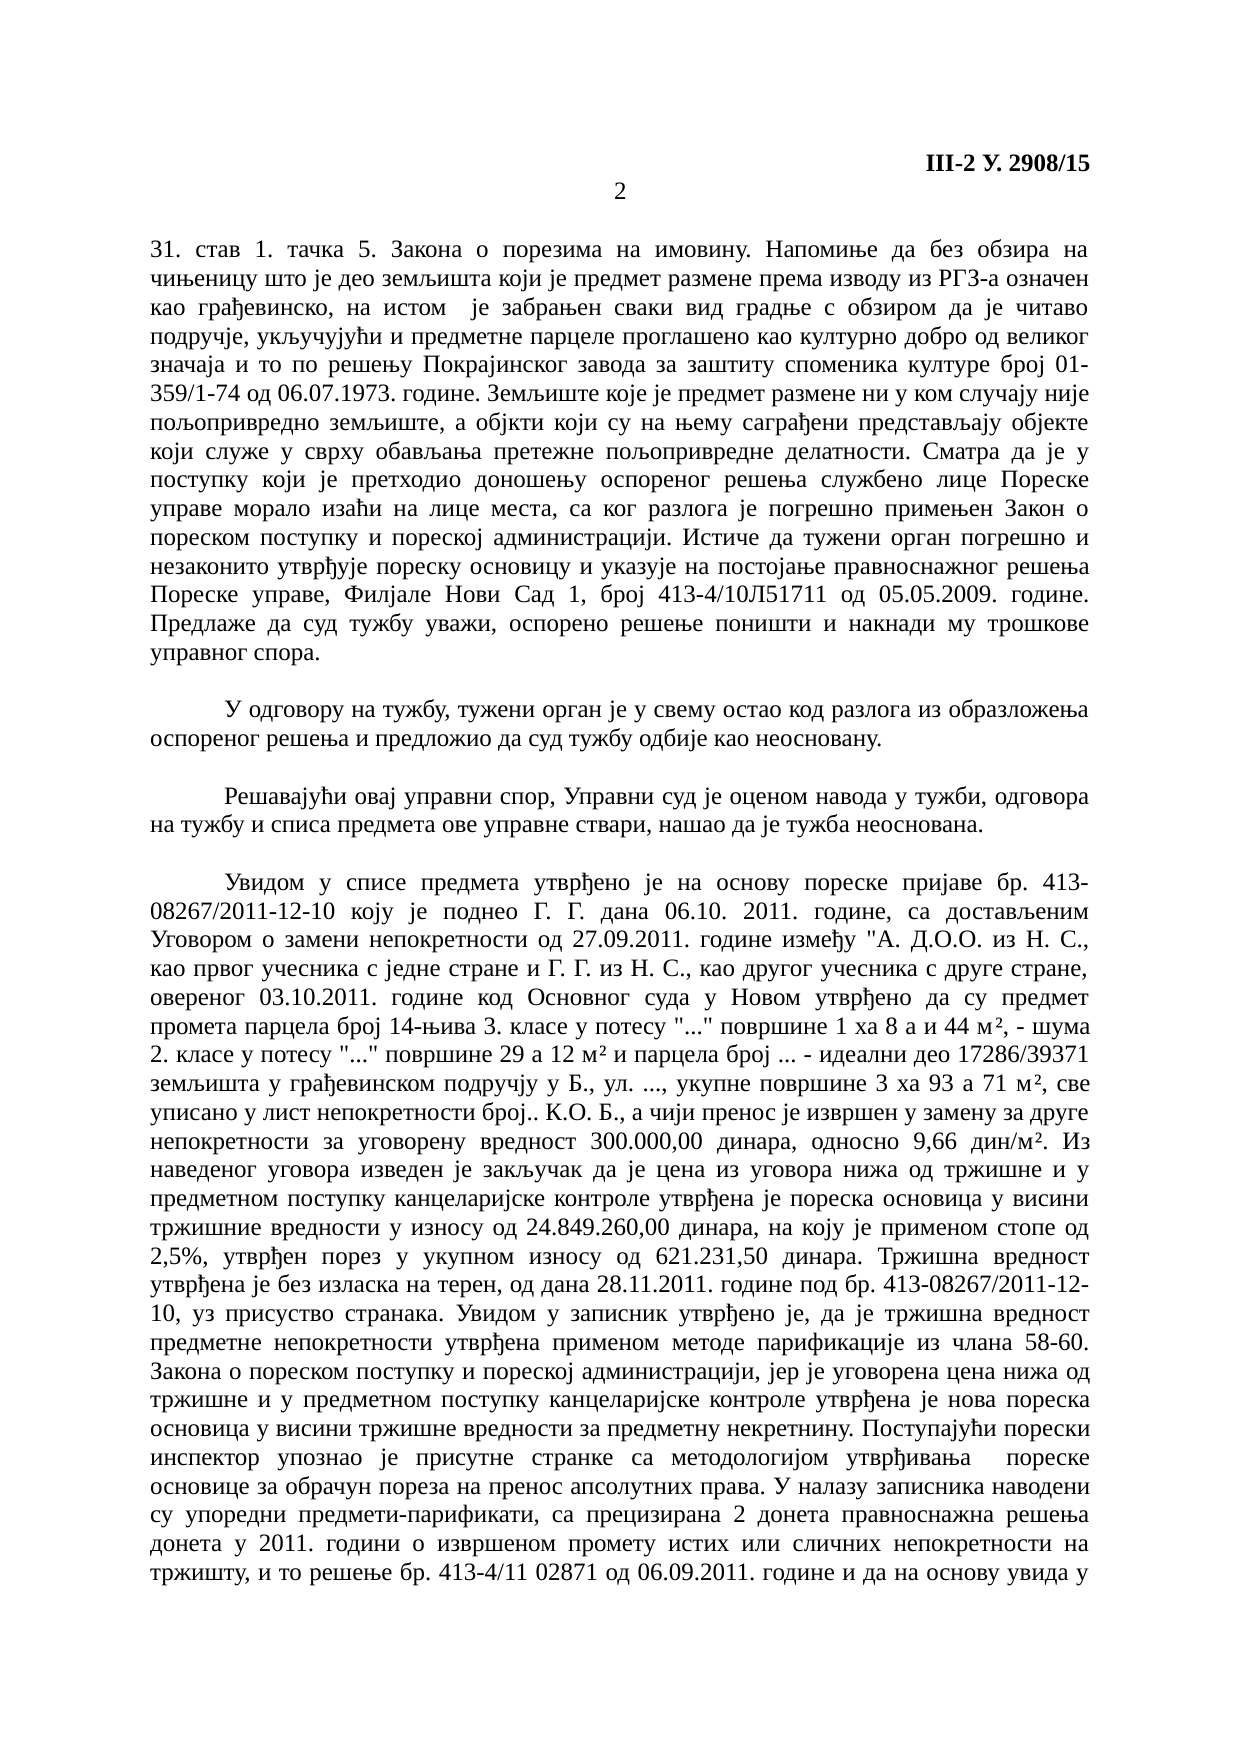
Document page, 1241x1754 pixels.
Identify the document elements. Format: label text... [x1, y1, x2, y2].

text Увидом у списе предмета утврђено је на основу пореске пријаве бр. 413-08267/2011-12-10 коју је поднео Г. Г. дана 06.10. 2011. године, са достављеним Уговором о замени непокретности од 27.09.2011. године између "А. Д.О.О. из Н. С., као првог учесника с једне стране и Г. Г. из Н. С., као другог учесника с друге стране, овереног 03.10.2011. године код Основног суда у Новом утврђено да су предмет промета парцела број 14-њива 3. класе у потесу "..." површине 1 ха 8 а и 44 м², - шума 2. класе у потесу "..." површине 29 а 12 м² и парцела број ... - идеални део 17286/39371 земљишта у грађевинском подручју у Б., ул. ..., укупне површине 3 ха 93 а 71 м², све уписано у лист непокретности број.. К.О. Б., а чији пренос је извршен у замену за друге непокретности за уговорену вредност 300.000,00 динара, односно 9,66 дин/м². Из наведеног уговора изведен је закључак да је цена из уговора нижа од тржишне и у предметном поступку канцеларијске контроле утврђена је пореска основица у висини тржишние вредности у износу од 24.849.260,00 динара, на коју је применом стопе од 2,5%, утврђен порез у укупном износу од 621.231,50 динара. Тржишна вредност утврђена је без изласка на терен, од дана 28.11.2011. године под бр. 413-08267/2011-12-10, уз присуство странака. Увидом у записник утврђено је, да је тржишна вредност предметне непокретности утврђена применом методе парификације из члана 58-60. Закона о пореском поступку и пореској администрацији, јер је уговорена цена нижа од тржишне и у предметном поступку канцеларијске контроле утврђена је нова пореска основица у висини тржишне вредности за предметну некретнину. Поступајући порески инспектор упознао је присутне странке са методологијом утврђивања пореске основице за обрачун пореза на пренос апсолутних права. У налазу записника наводени су упоредни предмети-парификати, са прецизирана 2 донета правноснажна решења донета у 2011. години о извршеном промету истих или сличних непокретности на тржишту, и то решење бр. 413-4/11 02871 од 06.09.2011. године и да на основу увида у [150, 867, 1090, 1586]
text Решавајући овај управни спор, Управни суд је оценом навода у тужби, одговора на тужбу и списа предмета ове управне ствари, нашао да је тужба неоснована. [150, 781, 1090, 838]
text 31. став 1. тачка 5. Закона о порезима на имовину. Напомиње да без обзира на чињеницу што је део земљишта који је предмет размене према изводу из РГЗ-а означен као грађевинско, на истом је забрањен сваки вид градње с обзиром да је читаво подручје, укључујући и предметне парцеле проглашено као културно добро од великог значаја и то по решењу Покрајинског завода за заштиту споменика културе број 01-359/1-74 од 06.07.1973. године. Земљиште које је предмет размене ни у ком случају није пољопривредно земљиште, а објкти који су на њему саграђени представљају објекте који служе у сврху обављања претежне пољопривредне делатности. Сматра да је у поступку који је претходио доношењу оспореног решења службено лице Пореске управе морало изаћи на лице места, са ког разлога је погрешно примењен Закон о пореском поступку и пореској администрацији. Истиче да тужени орган погрешно и незаконито утврђује пореску основицу и указује на постојање правноснажног решења Пореске управе, Филјале Нови Сад 1, број 413-4/10Л51711 од 05.05.2009. године. Предлаже да суд тужбу уважи, оспорено решење поништи и накнади му трошкове управног спора. [150, 234, 1090, 666]
text У одговору на тужбу, тужени орган је у свему остао код разлога из образложења оспореног решења и предложио да суд тужбу одбије као неосновану. [150, 694, 1090, 752]
